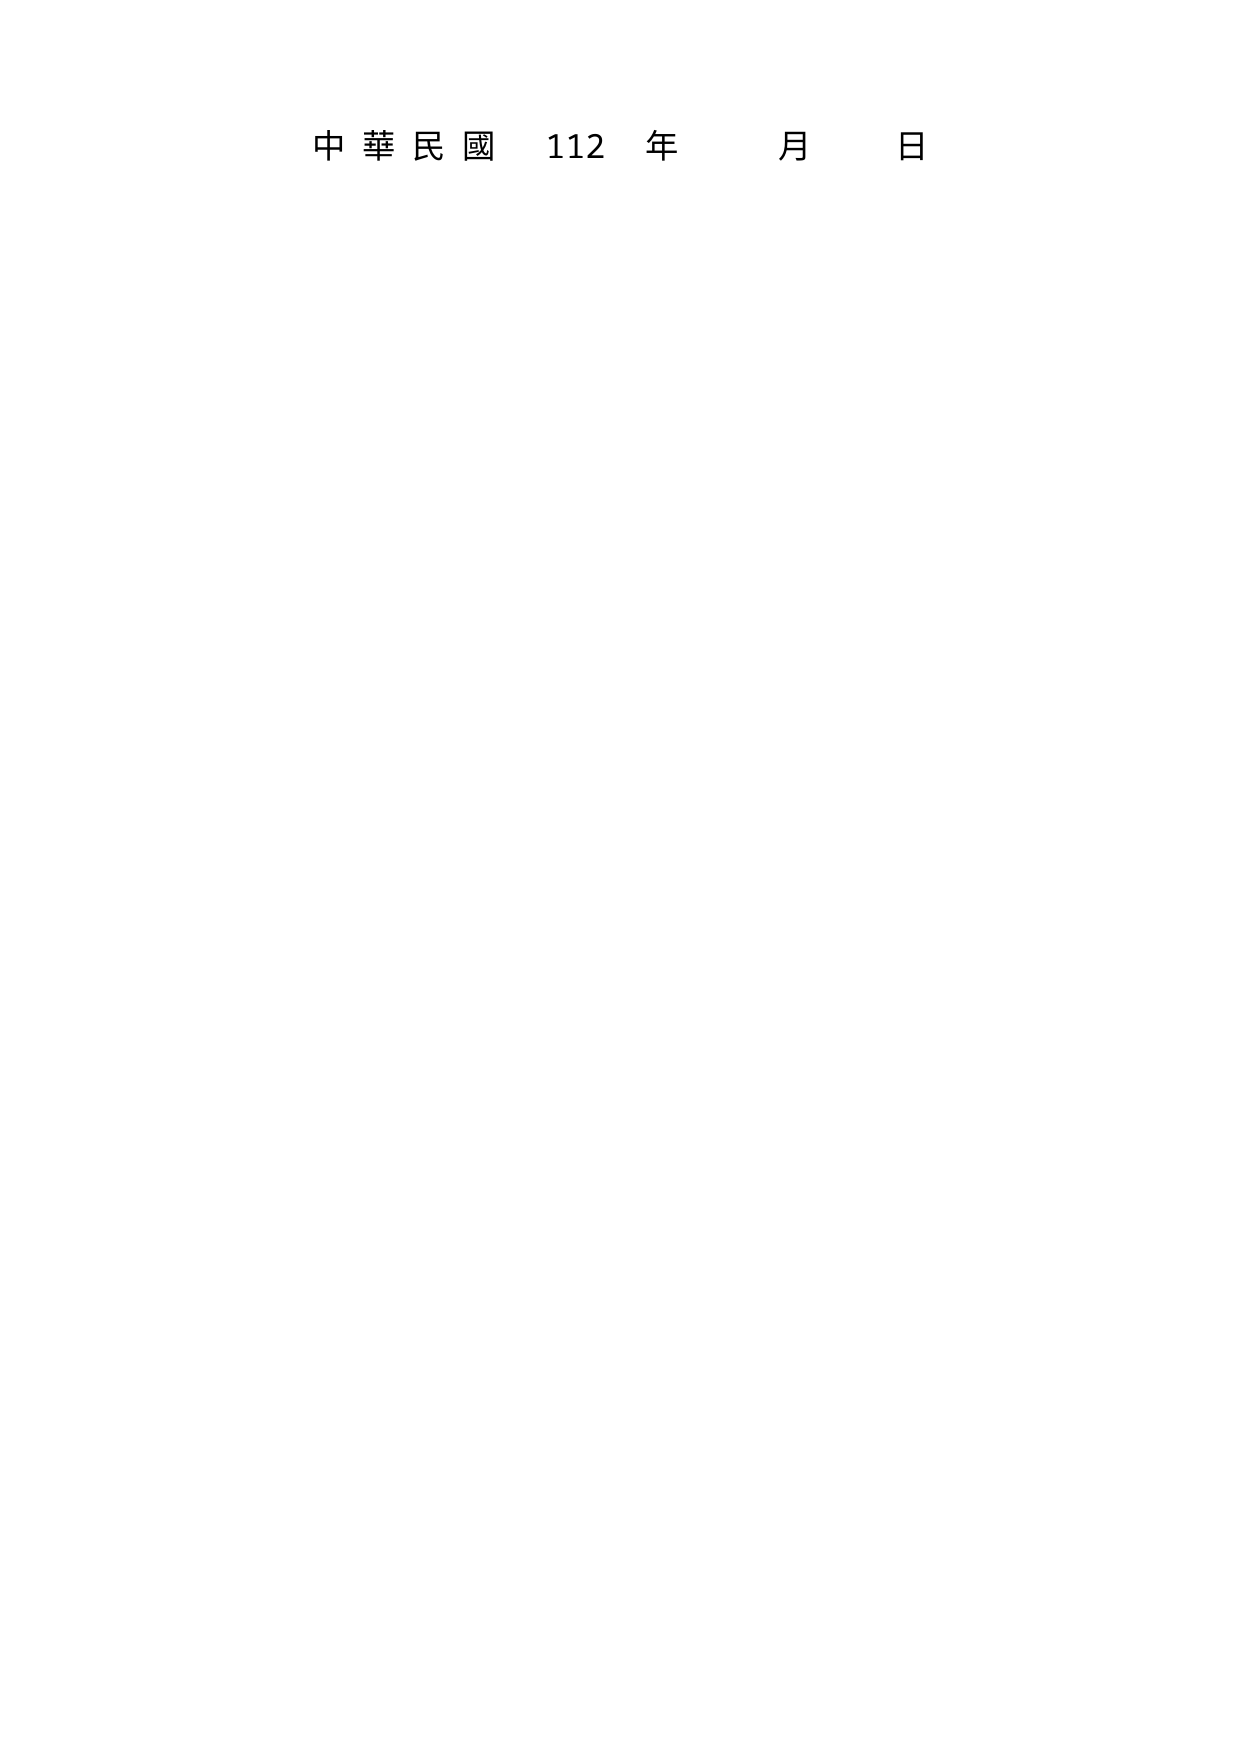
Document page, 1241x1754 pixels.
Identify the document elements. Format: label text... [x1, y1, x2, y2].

text 中 華 民 國 112 年 月 日 [103, 102, 1137, 165]
